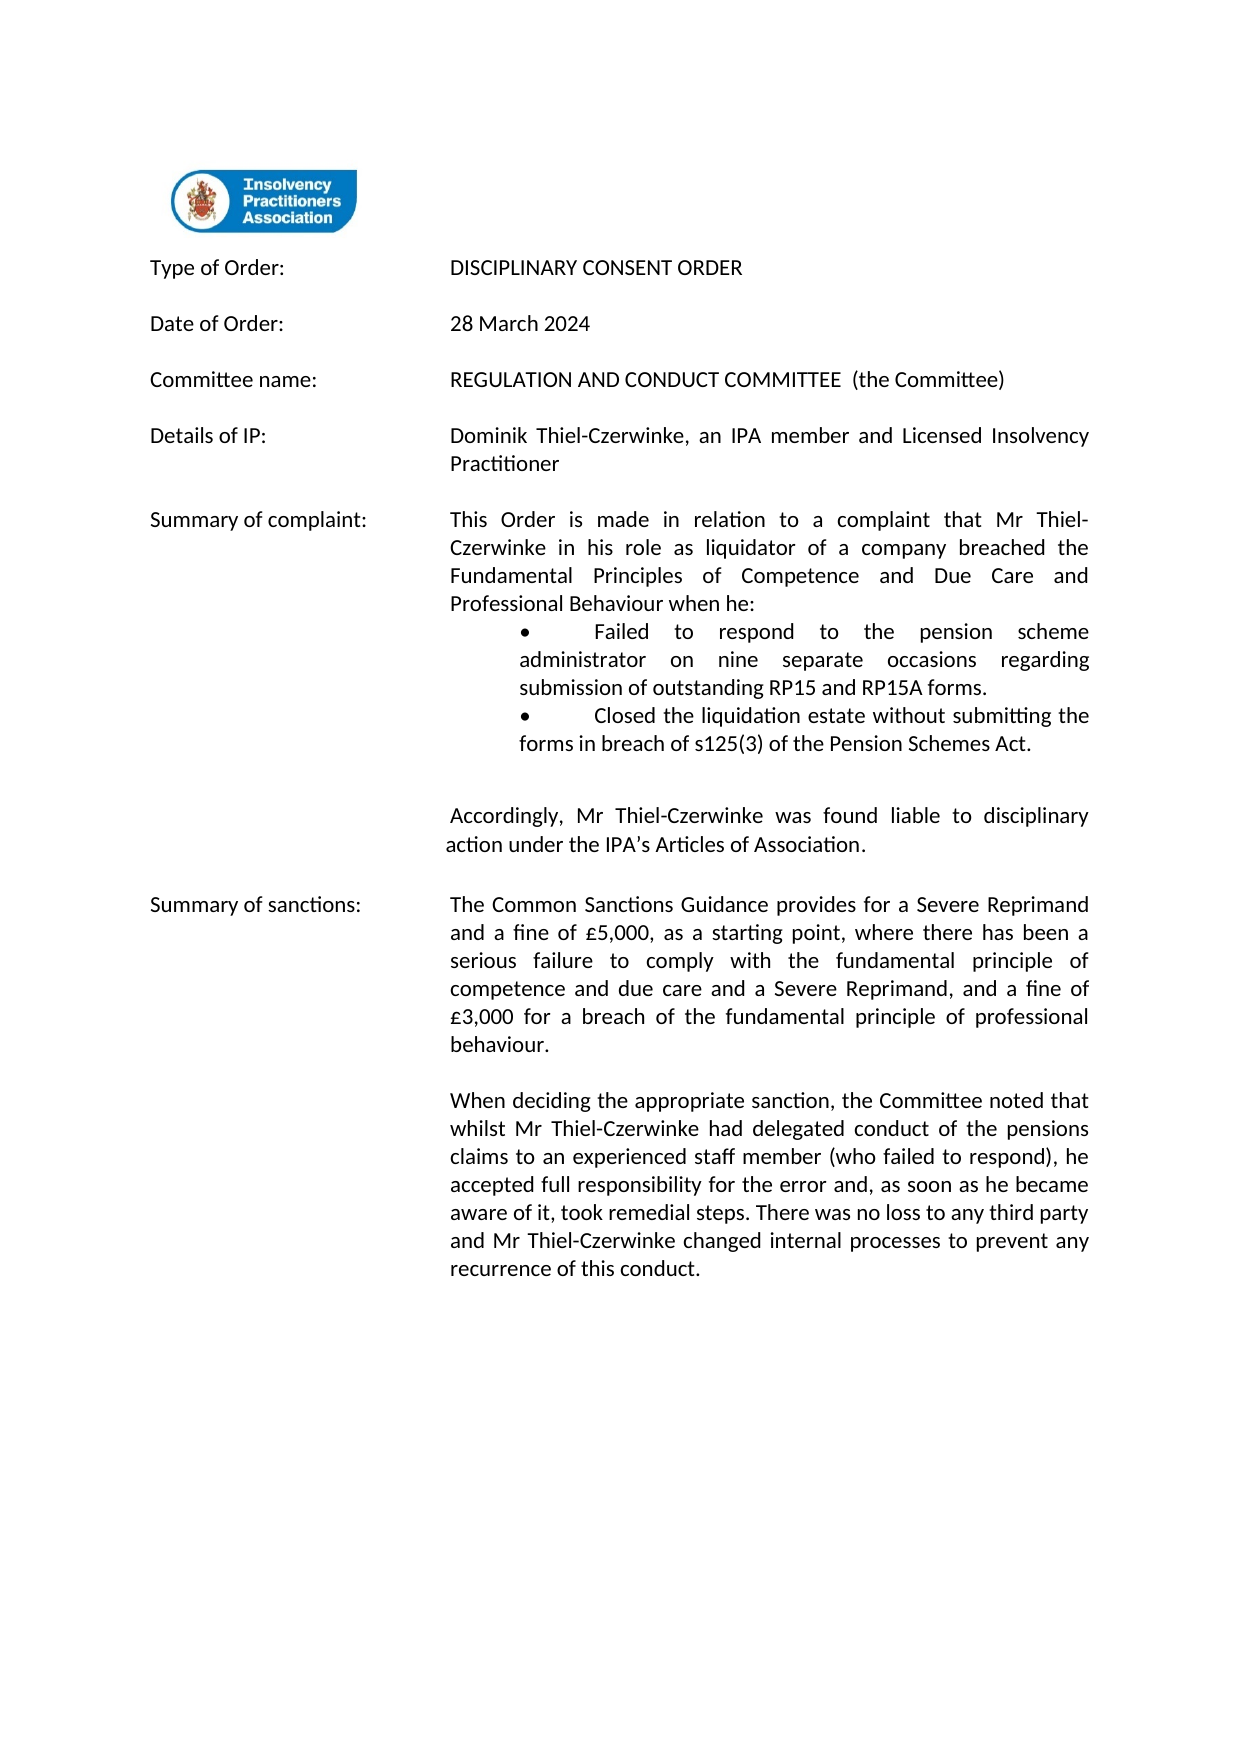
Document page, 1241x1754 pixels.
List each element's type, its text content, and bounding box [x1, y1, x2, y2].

text Accordingly, Mr Thiel-Czerwinke was found liable to disciplinary action under the IPA’s Articles of Association. [445, 802, 1090, 858]
text Summary of complaint: This Order is made in relation to a complaint that Mr Thiel-Czerwinke in his role as liquidator of a company breached the Fundamental Principles of Competence and Due Care and Professional Behaviour when he: [150, 505, 1090, 617]
text Committee name: REGULATION AND CONDUCT COMMITTEE (the Committee) [150, 365, 1090, 393]
list Failed to respond to the pension scheme administrator on nine separate occasions regarding submission of outstanding RP15 and RP15A forms. [519, 617, 1090, 701]
text Date of Order: 28 March 2024 [150, 309, 1090, 337]
text When deciding the appropriate sanction, the Committee noted that whilst Mr Thiel-Czerwinke had delegated conduct of the pensions claims to an experienced staff member (who failed to respond), he accepted full responsibility for the error and, as soon as he became aware of it, took remedial steps. There was no loss to any third party and Mr Thiel-Czerwinke changed internal processes to prevent any recurrence of this conduct. [150, 1086, 1090, 1282]
text Summary of sanctions: The Common Sanctions Guidance provides for a Severe Reprimand and a fine of £5,000, as a starting point, where there has been a serious failure to comply with the fundamental principle of competence and due care and a Severe Reprimand, and a fine of £3,000 for a breach of the fundamental principle of professional behaviour. [150, 890, 1090, 1058]
text Type of Order: DISCIPLINARY CONSENT ORDER [150, 253, 1090, 281]
list Closed the liquidation estate without submitting the forms in breach of s125(3) of the Pension Schemes Act. [519, 701, 1090, 757]
text Details of IP: Dominik Thiel-Czerwinke, an IPA member and Licensed Insolvency Practitioner [150, 421, 1090, 477]
